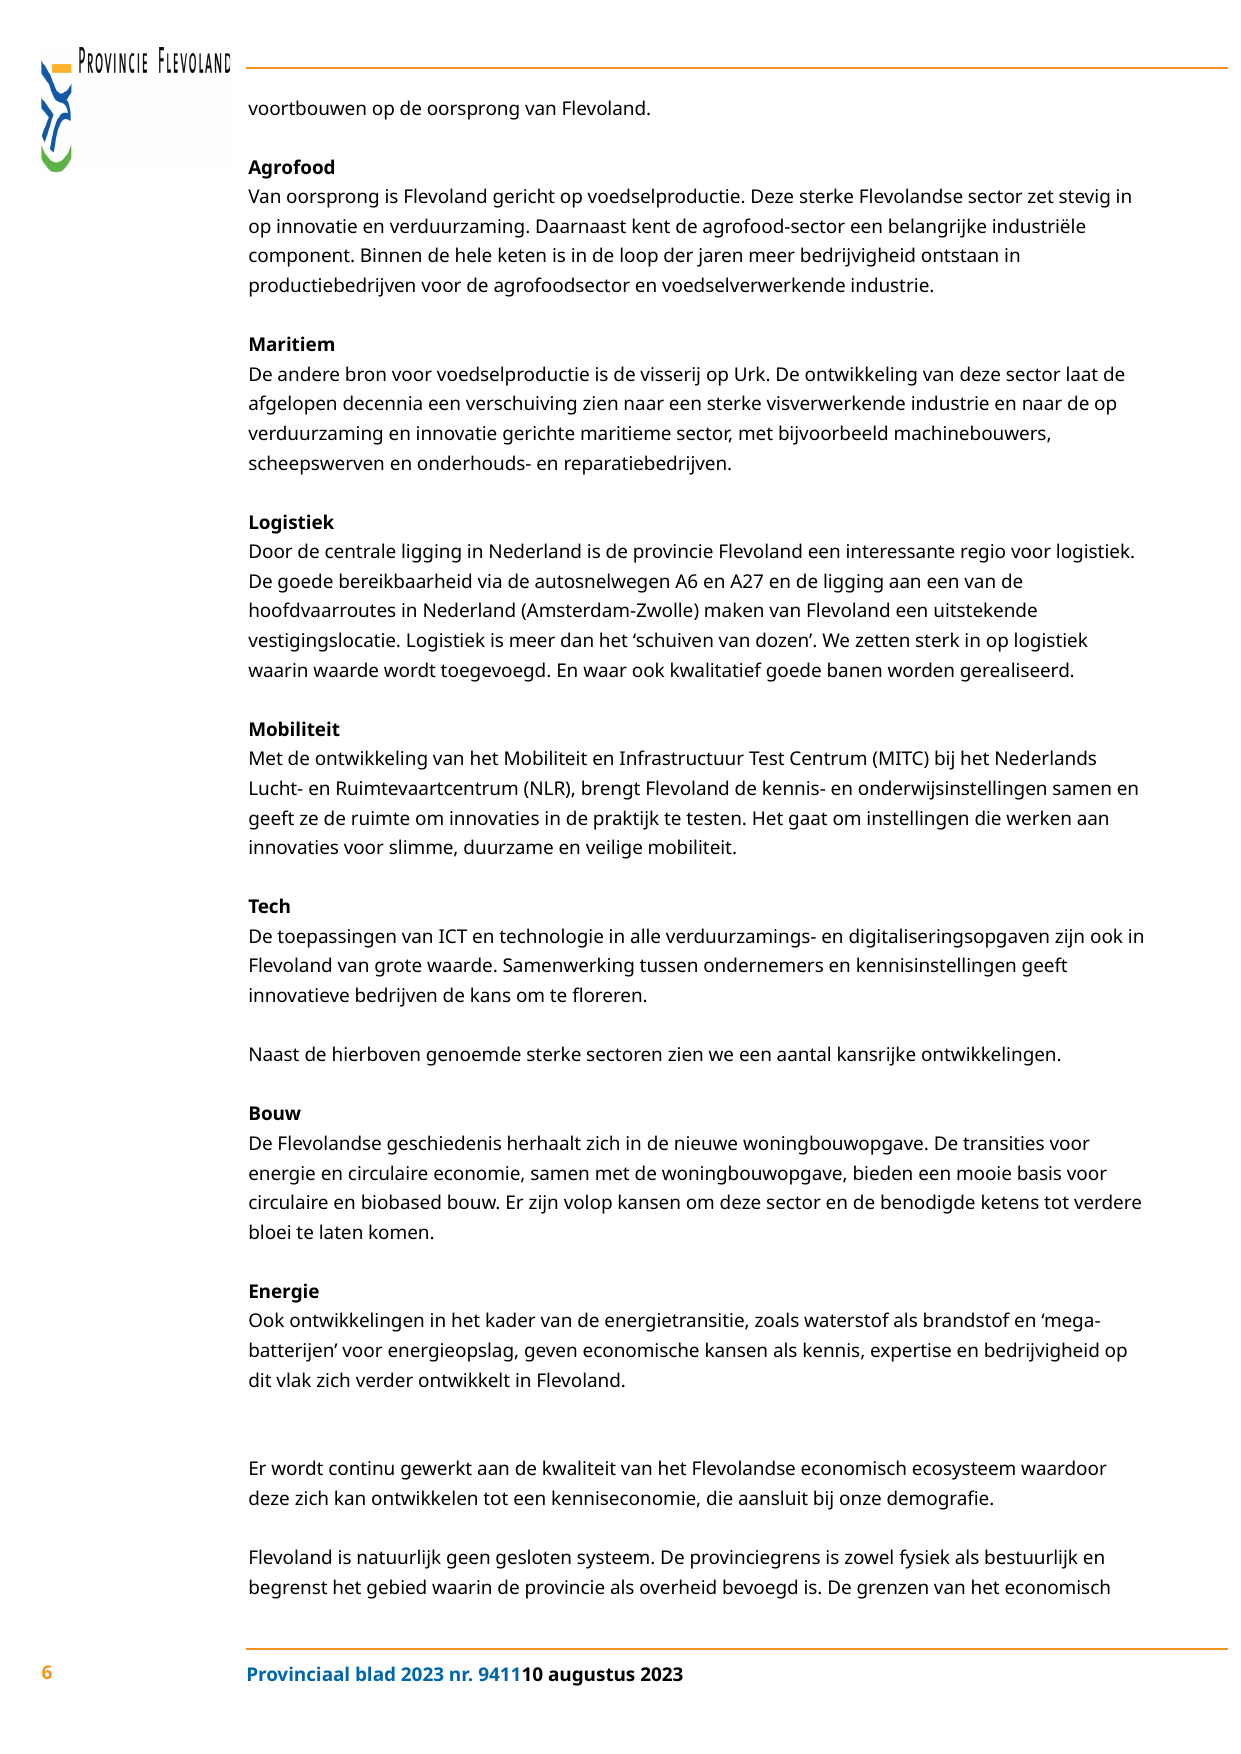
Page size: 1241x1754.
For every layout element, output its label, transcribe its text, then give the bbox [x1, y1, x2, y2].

text voortbouwen op de oorsprong van Flevoland. [248, 95, 1152, 121]
text Mobiliteit [248, 716, 1152, 742]
picture [41, 47, 231, 172]
text Door de centrale ligging in Nederland is de provincie Flevoland een interessante regio voor logistiek. De goede bereikbaarheid via de autosnelwegen A6 en A27 en de ligging aan een van de hoofdvaarroutes in Nederland (Amsterdam-Zwolle) maken van Flevoland een uitstekende vestigingslocatie. Logistiek is meer dan het ‘schuiven van dozen’. We zetten sterk in op logistiek waarin waarde wordt toegevoegd. En waar ook kwalitatief goede banen worden gerealiseerd. [248, 538, 1152, 683]
text Agrofood [248, 154, 1152, 180]
text Tech [248, 893, 1152, 919]
text Ook ontwikkelingen in het kader van de energietransitie, zoals waterstof als brandstof en ‘mega-batterijen’ voor energieopslag, geven economische kansen als kennis, expertise en bedrijvigheid op dit vlak zich verder ontwikkelt in Flevoland. [248, 1308, 1152, 1393]
text Logistiek [248, 509, 1152, 535]
text Energie [248, 1278, 1152, 1304]
text Met de ontwikkeling van het Mobiliteit en Infrastructuur Test Centrum (MITC) bij het Nederlands Lucht- en Ruimtevaartcentrum (NLR), brengt Flevoland de kennis- en onderwijsinstellingen samen en geeft ze de ruimte om innovaties in de praktijk te testen. Het gaat om instellingen die werken aan innovaties voor slimme, duurzame en veilige mobiliteit. [248, 746, 1152, 860]
text De andere bron voor voedselproductie is de visserij op Urk. De ontwikkeling van deze sector laat de afgelopen decennia een verschuiving zien naar een sterke visverwerkende industrie en naar de op verduurzaming en innovatie gerichte maritieme sector, met bijvoorbeeld machinebouwers, scheepswerven en onderhouds- en reparatiebedrijven. [248, 361, 1152, 476]
text De Flevolandse geschiedenis herhaalt zich in de nieuwe woningbouwopgave. De transities voor energie en circulaire economie, samen met de woningbouwopgave, bieden een mooie basis voor circulaire en biobased bouw. Er zijn volop kansen om deze sector en de benodigde ketens tot verdere bloei te laten komen. [248, 1130, 1152, 1245]
text Maritiem [248, 331, 1152, 357]
text Bouw [248, 1101, 1152, 1126]
text De toepassingen van ICT en technologie in alle verduurzamings- en digitaliseringsopgaven zijn ook in Flevoland van grote waarde. Samenwerking tussen ondernemers en kennisinstellingen geeft innovatieve bedrijven de kans om te floreren. [248, 923, 1152, 1008]
text Er wordt continu gewerkt aan de kwaliteit van het Flevolandse economisch ecosysteem waardoor deze zich kan ontwikkelen tot een kenniseconomie, die aansluit bij onze demografie. [248, 1456, 1152, 1511]
text Naast de hierboven genoemde sterke sectoren zien we een aantal kansrijke ontwikkelingen. [248, 1041, 1152, 1067]
text Flevoland is natuurlijk geen gesloten systeem. De provinciegrens is zowel fysiek als bestuurlijk en begrenst het gebied waarin de provincie als overheid bevoegd is. De grenzen van het economisch [248, 1544, 1152, 1600]
text Van oorsprong is Flevoland gericht op voedselproductie. Deze sterke Flevolandse sector zet stevig in op innovatie en verduurzaming. Daarnaast kent de agrofood-sector een belangrijke industriële component. Binnen de hele keten is in de loop der jaren meer bedrijvigheid ontstaan in productiebedrijven voor de agrofoodsector en voedselverwerkende industrie. [248, 183, 1152, 298]
